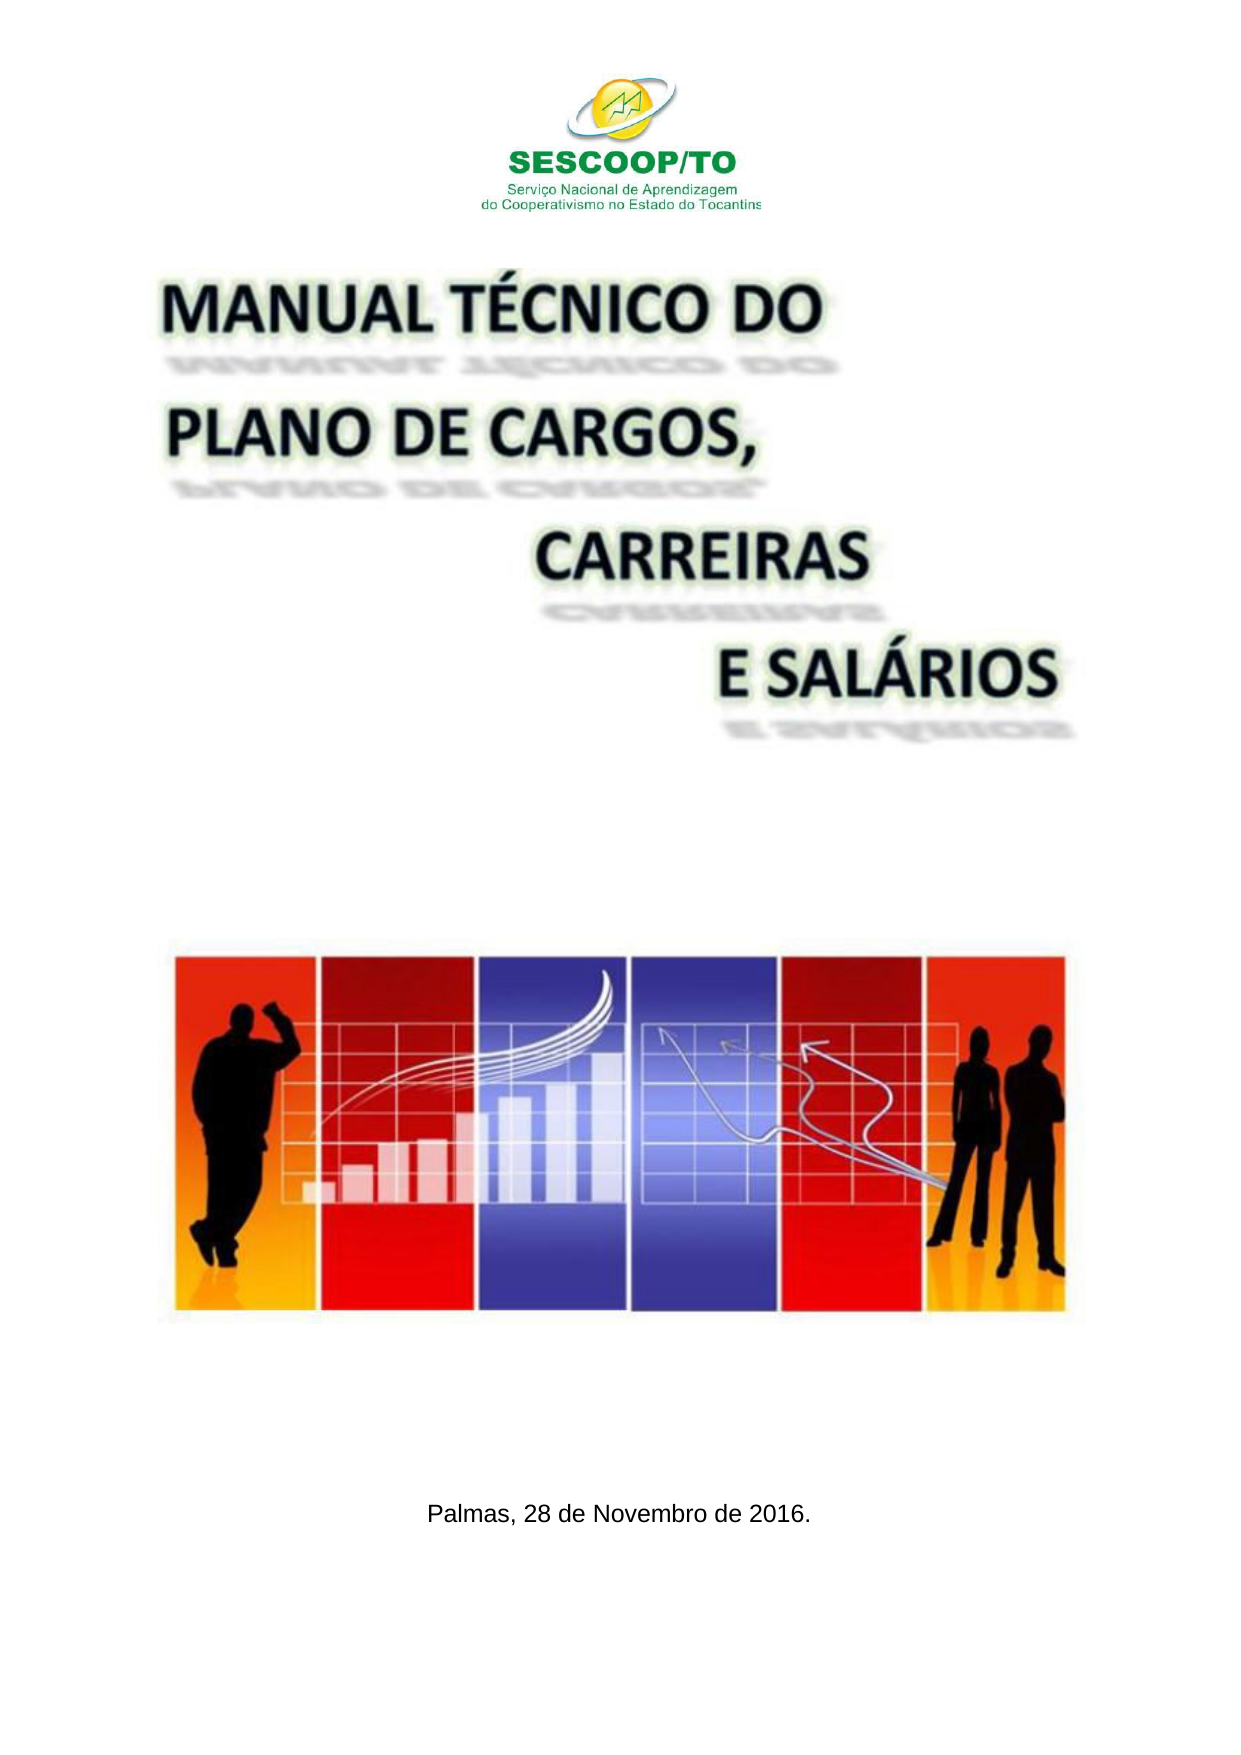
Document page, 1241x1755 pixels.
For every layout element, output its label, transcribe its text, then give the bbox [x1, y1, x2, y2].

subtitle Palmas, 28 de Novembro de 2016. [427, 1498, 1105, 1527]
